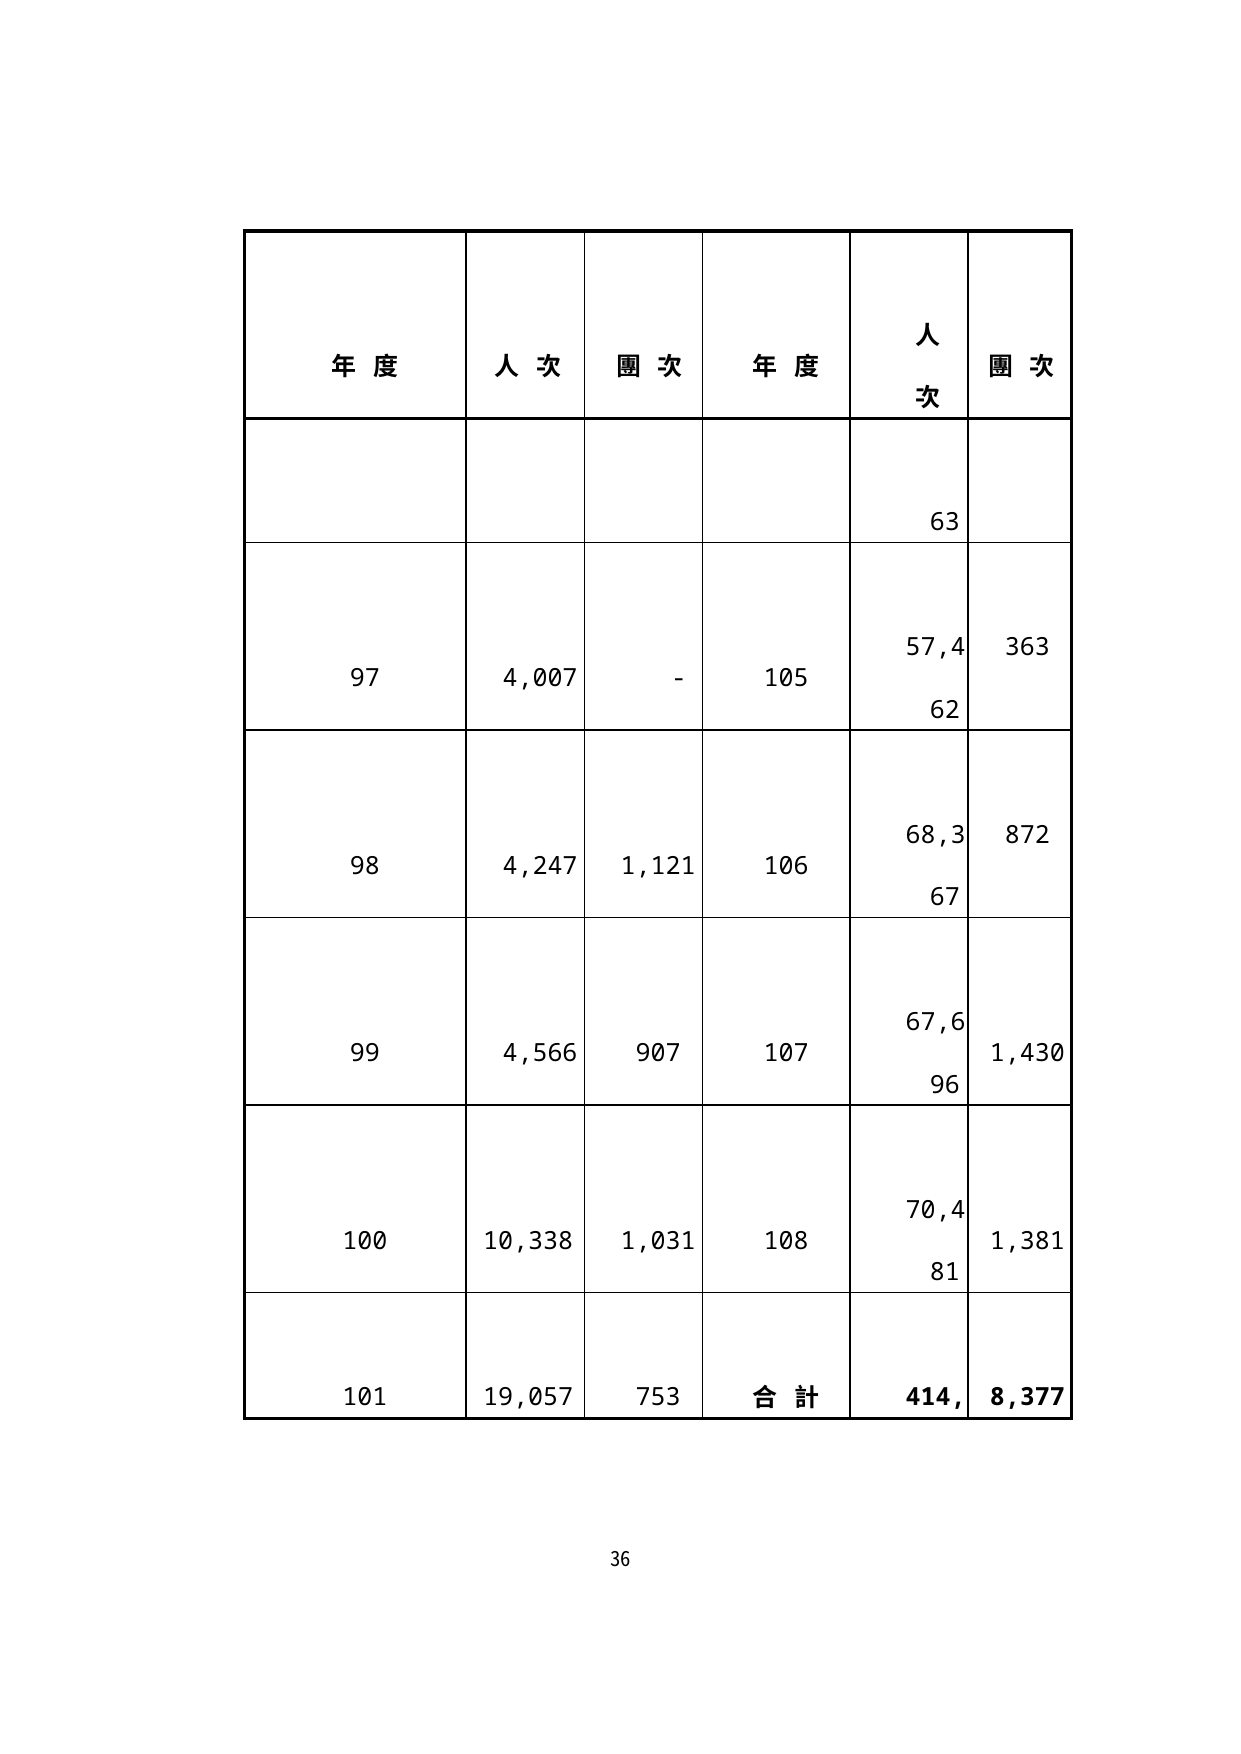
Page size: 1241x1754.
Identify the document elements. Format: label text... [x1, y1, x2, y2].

table_cell 99 [246, 918, 465, 1104]
table_header 年度 [246, 233, 465, 417]
table_cell 57,462 [851, 543, 967, 729]
table_cell 872 [969, 731, 1070, 917]
table_cell 10,338 [467, 1106, 584, 1292]
table_cell 105 [703, 543, 849, 729]
table_cell 63 [851, 420, 967, 542]
table_cell 107 [703, 918, 849, 1104]
table_cell 1,381 [969, 1106, 1070, 1292]
table_cell 108 [703, 1106, 849, 1292]
table_header 人次 [467, 233, 584, 417]
table_header 年度 [703, 233, 849, 417]
table_cell [703, 420, 849, 542]
table_cell 4,007 [467, 543, 584, 729]
table_cell [246, 420, 465, 542]
table_header 團次 [969, 233, 1070, 417]
table_cell 414, [851, 1293, 967, 1417]
table_cell 68,367 [851, 731, 967, 917]
table_cell - [585, 543, 702, 729]
table_cell 合計 [703, 1293, 849, 1417]
table_cell 19,057 [467, 1293, 584, 1417]
table_cell 1,430 [969, 918, 1070, 1104]
table_cell 106 [703, 731, 849, 917]
table_cell 4,247 [467, 731, 584, 917]
table_cell - [585, 420, 702, 542]
table_cell 4,566 [467, 918, 584, 1104]
table_cell 101 [246, 1293, 465, 1417]
table_header 人次 [851, 233, 967, 417]
table_cell 753 [585, 1293, 702, 1417]
table_cell [969, 420, 1070, 542]
table_cell 70,481 [851, 1106, 967, 1292]
table_header 團次 [585, 233, 702, 417]
table_cell 1,121 [585, 731, 702, 917]
table_cell 1,031 [585, 1106, 702, 1292]
table_cell 97 [246, 543, 465, 729]
table_cell 67,696 [851, 918, 967, 1104]
table_cell 100 [246, 1106, 465, 1292]
table_cell 363 [969, 543, 1070, 729]
table_cell 907 [585, 918, 702, 1104]
table_cell 98 [246, 731, 465, 917]
table_cell 8,377 [969, 1293, 1070, 1417]
table_cell [467, 420, 584, 542]
